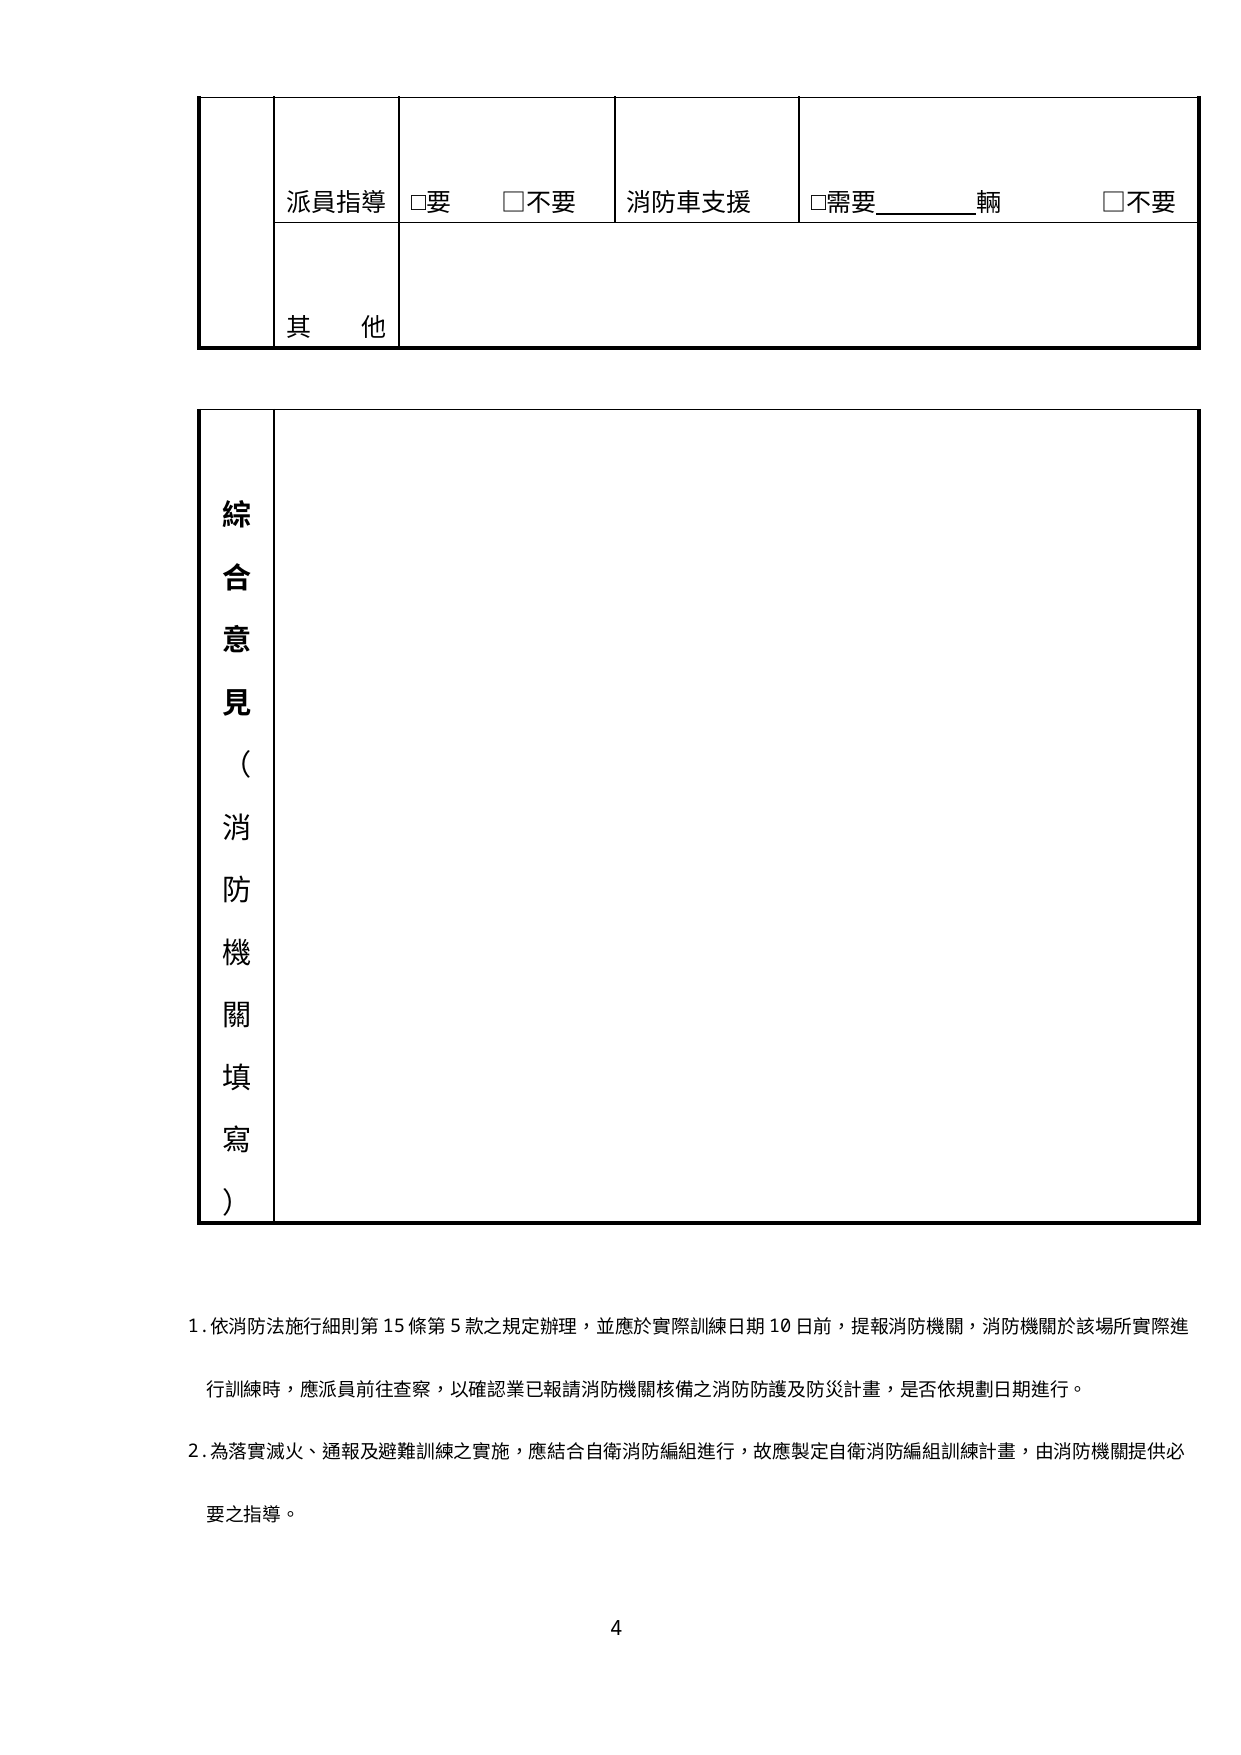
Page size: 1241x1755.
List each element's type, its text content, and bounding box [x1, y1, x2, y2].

table_cell [201, 98, 273, 346]
table_cell 派員指導 [275, 98, 398, 221]
table_cell 其 他 [275, 223, 398, 346]
text 2.為落實滅火、通報及避難訓練之實施，應結合自衛消防編組進行，故應製定自衛消防編組訓練計畫，由消防機關提供必要之指導。 [187, 1409, 1186, 1534]
table_cell □要 □不要 [400, 98, 614, 221]
table_header 綜合意見（消防機關填寫） [201, 410, 273, 1221]
table_cell 消防車支援 [616, 98, 798, 221]
table_cell □需要 輛 □不要 [800, 98, 1197, 221]
table_header [275, 410, 1197, 1221]
text 1.依消防法施行細則第15條第5款之規定辦理，並應於實際訓練日期10日前，提報消防機關，消防機關於該場所實際進行訓練時，應派員前往查察，以確認業已報請消防機關核備之消防防護及防災計畫，是否依規劃日期進行。 [187, 1284, 1189, 1409]
table_cell [400, 223, 1197, 346]
